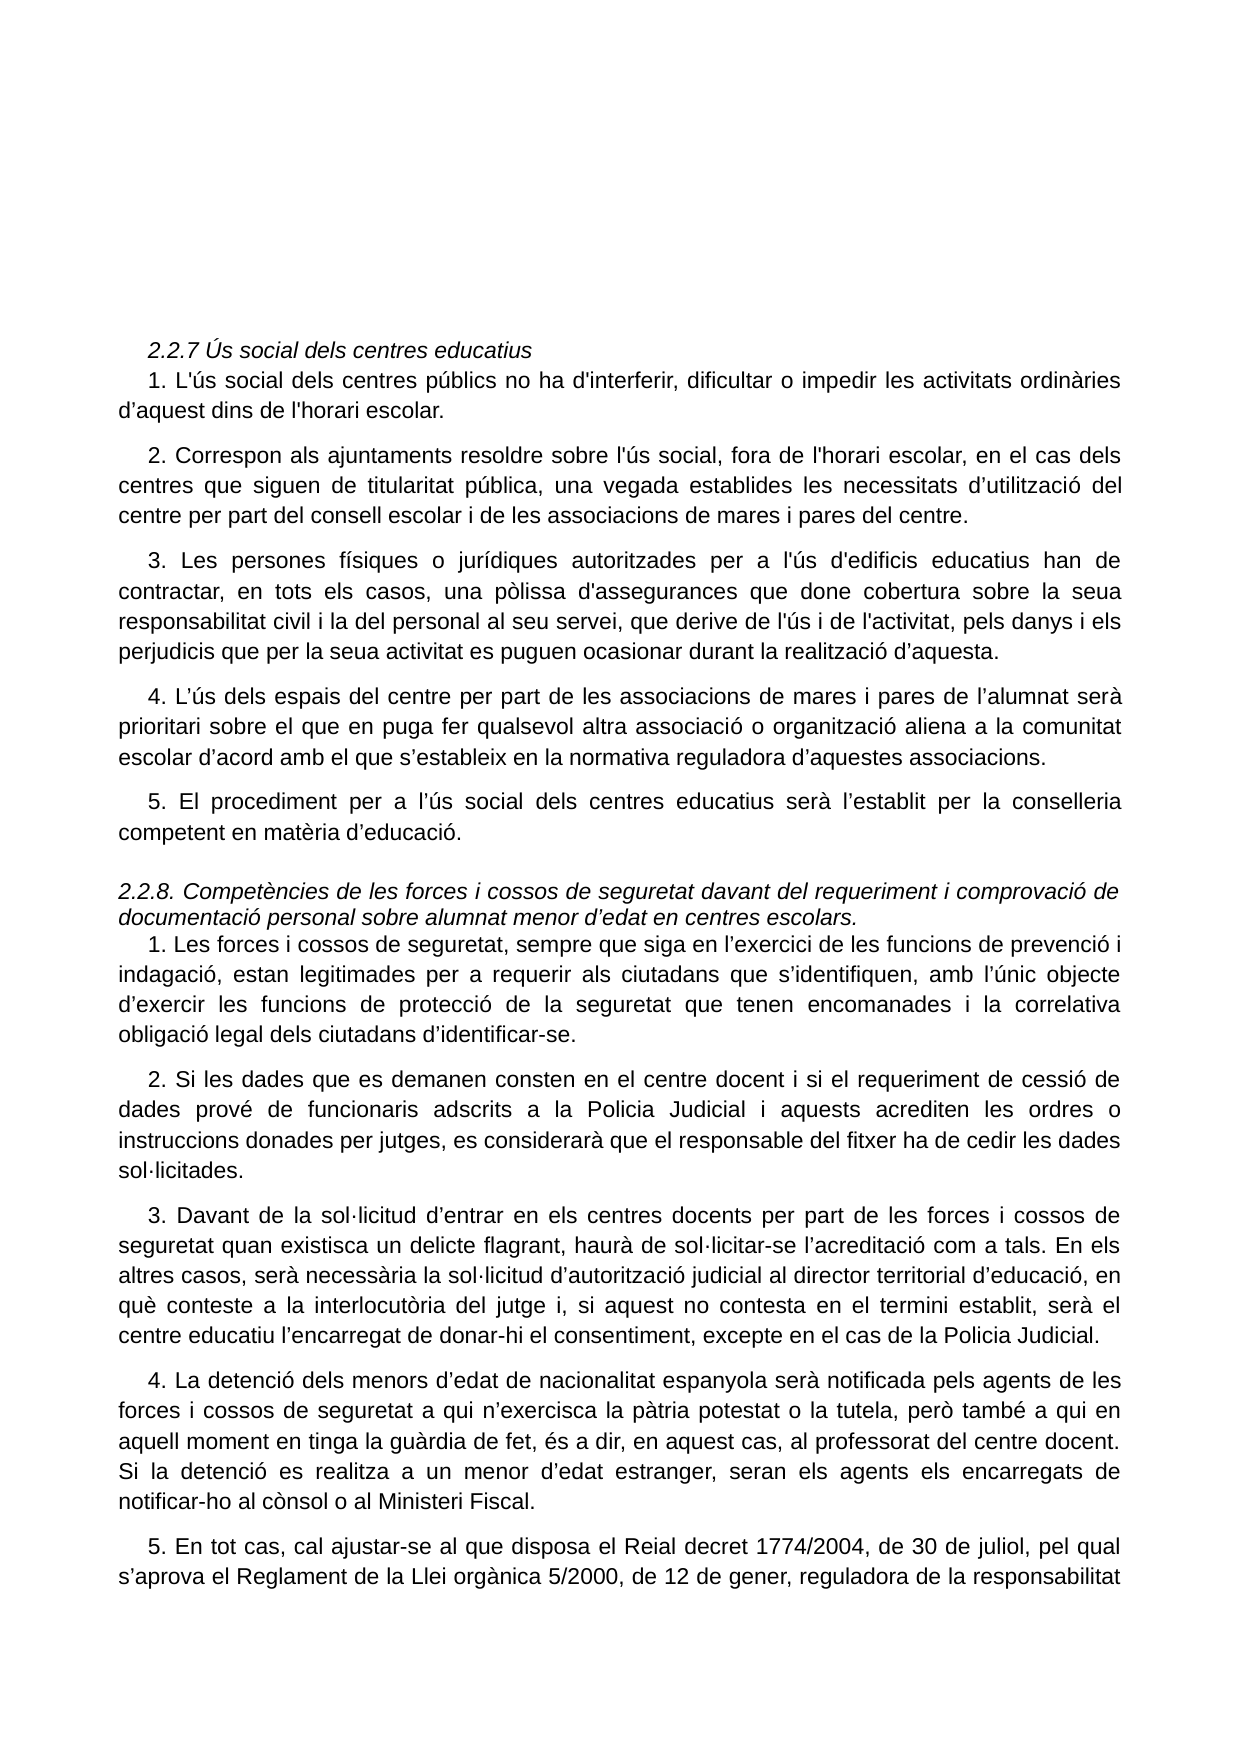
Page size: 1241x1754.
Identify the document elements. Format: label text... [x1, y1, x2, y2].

subtitle 2.2.8. Competències de les forces i cossos de seguretat davant del requeriment i comprovació de documentació personal sobre alumnat menor d’edat en centres escolars. [118, 878, 1122, 931]
text 3. Davant de la sol·licitud d’entrar en els centres docents per part de les forces i cossos de seguretat quan existisca un delicte flagrant, haurà de sol·licitar-se l’acreditació com a tals. En els altres casos, serà necessària la sol·licitud d’autorització judicial al director territorial d’educació, en què conteste a la interlocutòria del jutge i, si aquest no contesta en el termini establit, serà el centre educatiu l’encarregat de donar-hi el consentiment, excepte en el cas de la Policia Judicial. [118, 1202, 1122, 1349]
text 2. Si les dades que es demanen consten en el centre docent i si el requeriment de cessió de dades prové de funcionaris adscrits a la Policia Judicial i aquests acrediten les ordres o instruccions donades per jutges, es considerarà que el responsable del fitxer ha de cedir les dades sol·licitades. [118, 1066, 1122, 1183]
text 3. Les persones físiques o jurídiques autoritzades per a l'ús d'edificis educatius han de contractar, en tots els casos, una pòlissa d'assegurances que done cobertura sobre la seua responsabilitat civil i la del personal al seu servei, que derive de l'ús i de l'activitat, pels danys i els perjudicis que per la seua activitat es puguen ocasionar durant la realització d’aquesta. [118, 547, 1122, 664]
text 5. En tot cas, cal ajustar-se al que disposa el Reial decret 1774/2004, de 30 de juliol, pel qual s’aprova el Reglament de la Llei orgànica 5/2000, de 12 de gener, reguladora de la responsabilitat [118, 1533, 1122, 1589]
text 4. La detenció dels menors d’edat de nacionalitat espanyola serà notificada pels agents de les forces i cossos de seguretat a qui n’exercisca la pàtria potestat o la tutela, però també a qui en aquell moment en tinga la guàrdia de fet, és a dir, en aquest cas, al professorat del centre docent. Si la detenció es realitza a un menor d’edat estranger, seran els agents els encarregats de notificar-ho al cònsol o al Ministeri Fiscal. [118, 1367, 1122, 1514]
text 1. L'ús social dels centres públics no ha d'interferir, dificultar o impedir les activitats ordinàries d’aquest dins de l'horari escolar. [118, 367, 1122, 423]
text 5. El procediment per a l’ús social dels centres educatius serà l’establit per la conselleria competent en matèria d’educació. [118, 788, 1122, 845]
text 1. Les forces i cossos de seguretat, sempre que siga en l’exercici de les funcions de prevenció i indagació, estan legitimades per a requerir als ciutadans que s’identifiquen, amb l’únic objecte d’exercir les funcions de protecció de la seguretat que tenen encomanades i la correlativa obligació legal dels ciutadans d’identificar-se. [118, 931, 1122, 1048]
text 2. Correspon als ajuntaments resoldre sobre l'ús social, fora de l'horari escolar, en el cas dels centres que siguen de titularitat pública, una vegada establides les necessitats d’utilització del centre per part del consell escolar i de les associacions de mares i pares del centre. [118, 442, 1122, 529]
text 2.2.7 Ús social dels centres educatius [118, 337, 1122, 363]
text 4. L’ús dels espais del centre per part de les associacions de mares i pares de l’alumnat serà prioritari sobre el que en puga fer qualsevol altra associació o organització aliena a la comunitat escolar d’acord amb el que s’estableix en la normativa reguladora d’aquestes associacions. [118, 683, 1122, 770]
